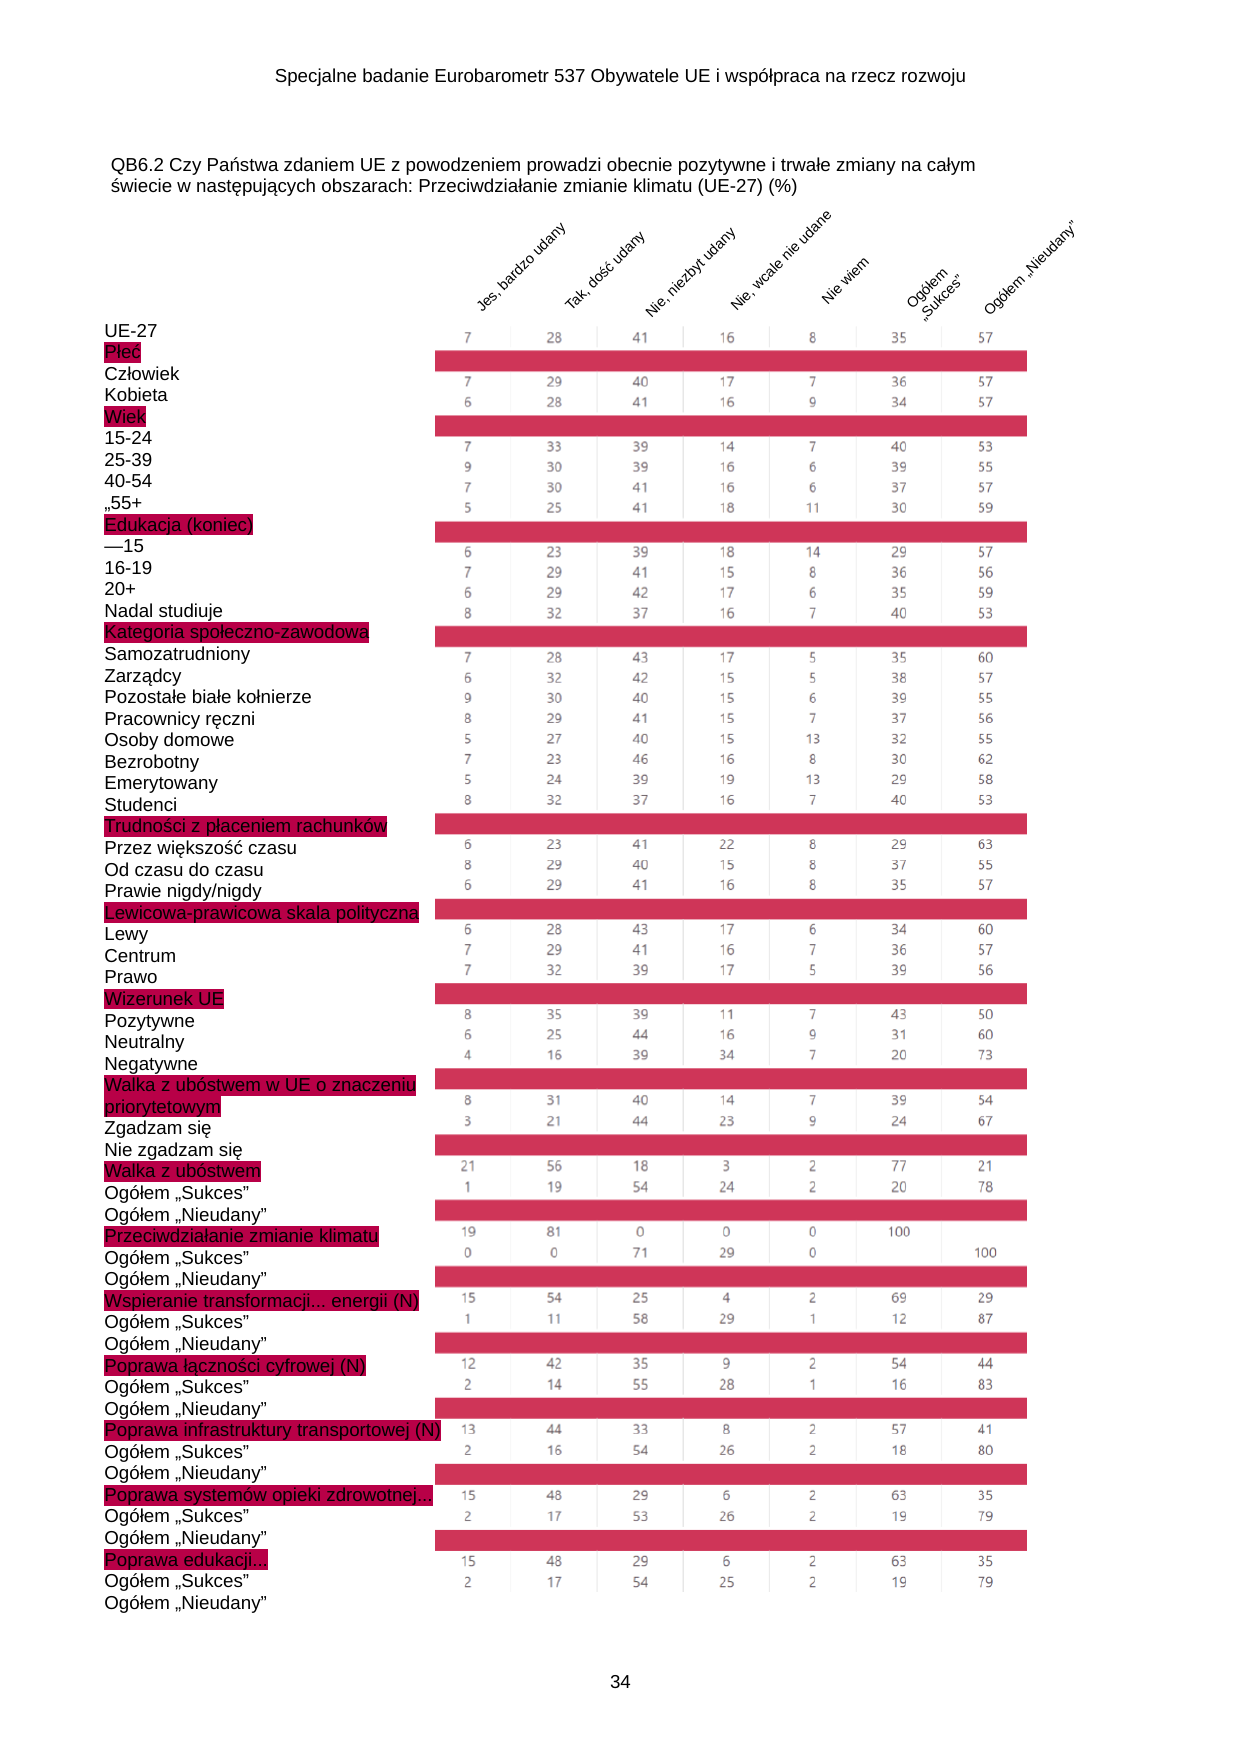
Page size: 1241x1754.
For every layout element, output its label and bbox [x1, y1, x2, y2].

picture [435, 326, 1027, 1592]
